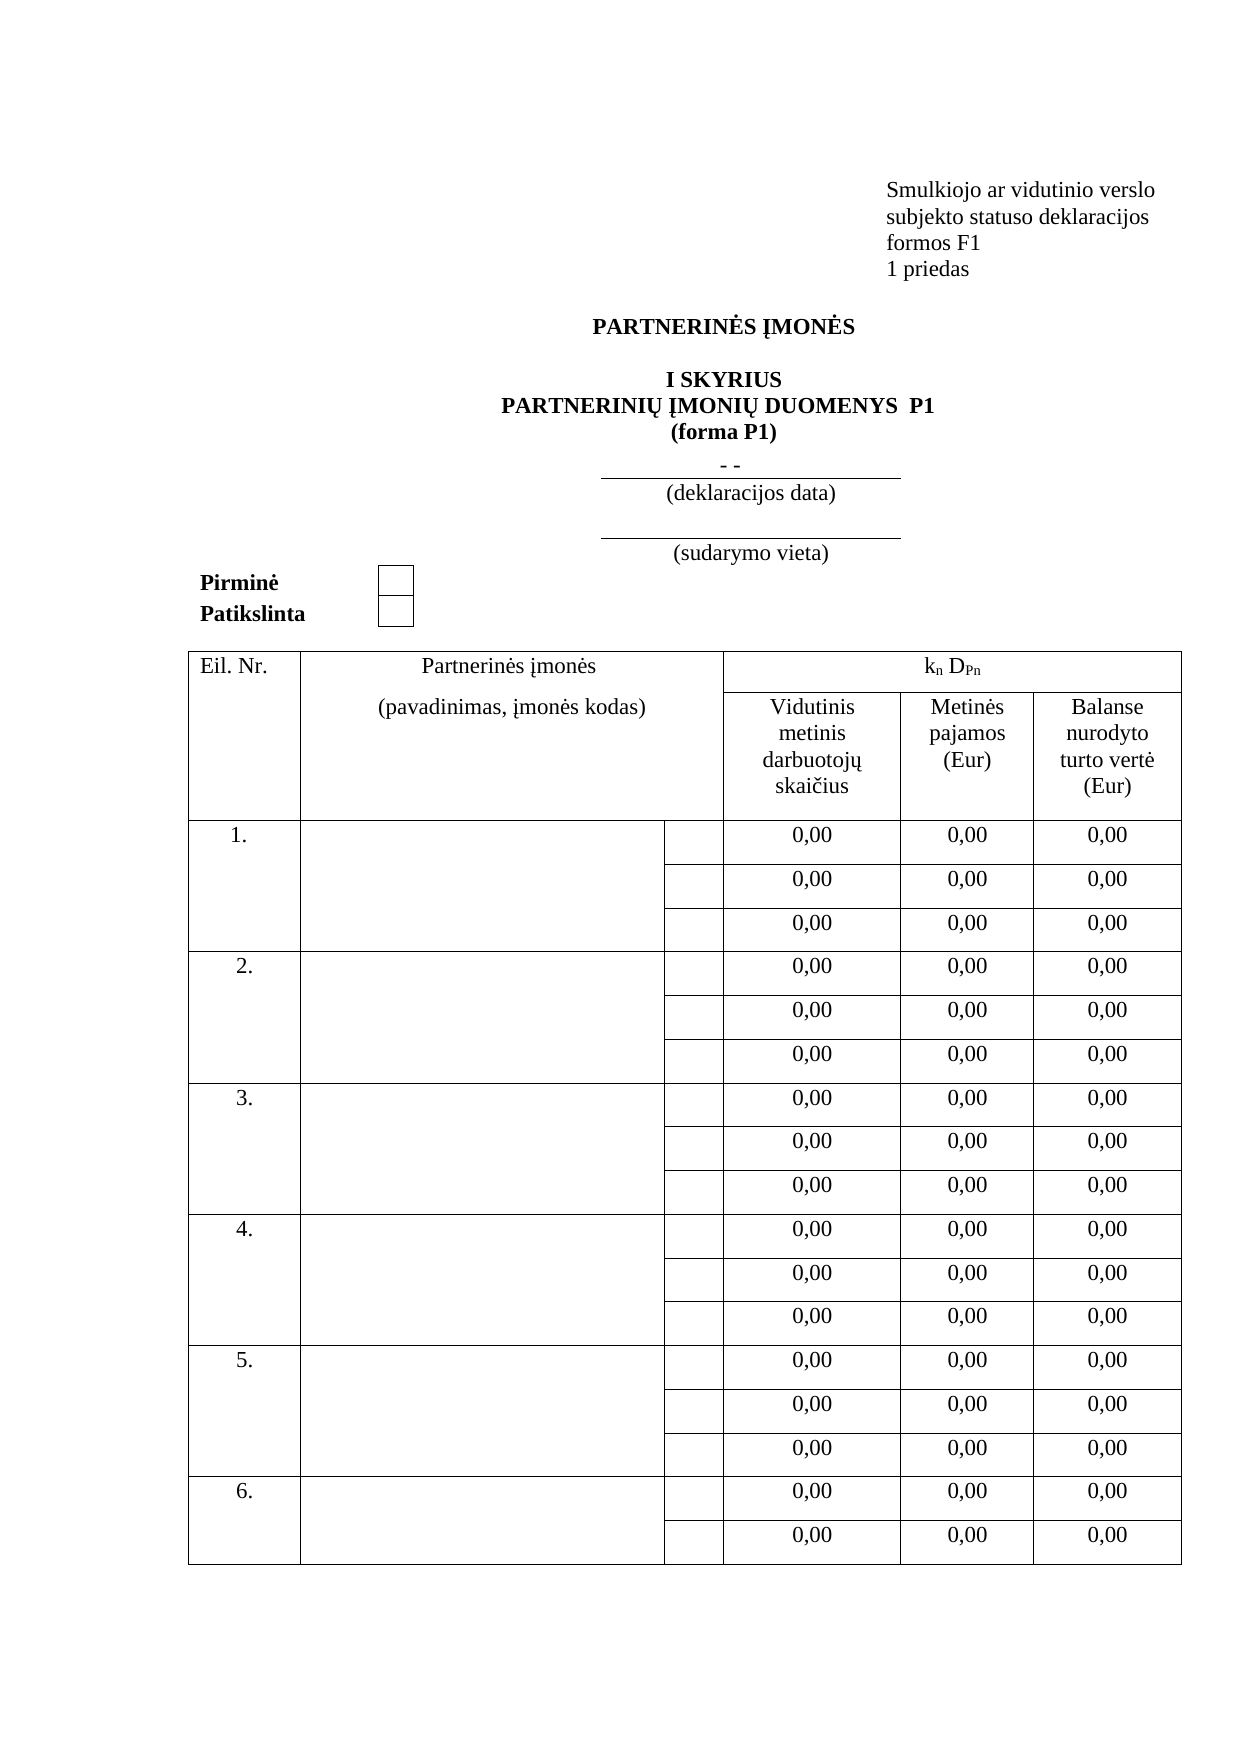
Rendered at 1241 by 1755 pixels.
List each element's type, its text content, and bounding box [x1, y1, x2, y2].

table_cell [189, 313, 300, 392]
table_cell 0,00 [1034, 952, 1181, 995]
table_cell [1034, 392, 1181, 445]
table_cell 0,00 [724, 909, 900, 951]
table_cell [414, 565, 601, 595]
table_cell 5. [189, 1346, 300, 1476]
table_cell 0,00 [1034, 909, 1181, 951]
table_cell 0,00 [1034, 1259, 1181, 1301]
table_cell [901, 445, 1034, 478]
table_header [189, 282, 300, 313]
table_cell [601, 565, 664, 595]
table_cell [300, 478, 378, 505]
table_cell [1034, 505, 1181, 538]
table_cell (pavadinimas, įmonės kodas) [301, 692, 723, 820]
table_cell 0,00 [901, 1259, 1033, 1301]
table_cell Partnerinės įmonės [301, 652, 723, 692]
table_cell [665, 1434, 723, 1476]
table_cell 0,00 [724, 865, 900, 907]
table_cell Metinės pajamos (Eur) [901, 693, 1033, 820]
table_cell [414, 595, 601, 626]
table_cell [379, 596, 413, 626]
table_cell 0,00 [901, 1215, 1033, 1257]
table_cell [189, 538, 300, 565]
table_cell 0,00 [724, 1215, 900, 1257]
table_cell kn DPn [724, 652, 1181, 692]
table_cell [665, 1521, 723, 1564]
table_cell [665, 996, 723, 1039]
table_cell [379, 445, 414, 478]
table_cell 0,00 [901, 1084, 1033, 1126]
table_cell 0,00 [1034, 1390, 1181, 1432]
table_cell [665, 1259, 723, 1301]
table_cell Pirminė [189, 565, 378, 595]
table_cell 0,00 [1034, 1127, 1181, 1170]
table_cell 0,00 [1034, 1434, 1181, 1476]
table_cell [414, 626, 601, 651]
table_cell 0,00 [901, 821, 1033, 864]
table_cell [665, 626, 723, 651]
table_cell [665, 1171, 723, 1214]
table_cell [665, 952, 723, 995]
table_cell 0,00 [1034, 1171, 1181, 1214]
table_cell [379, 538, 414, 565]
table_cell [1034, 445, 1181, 478]
table_cell [901, 538, 1034, 565]
table_cell PARTNERINĖS ĮMONĖS I SKYRIUS [414, 313, 1034, 392]
table_header [601, 282, 664, 313]
table_cell [901, 565, 1034, 595]
table_cell 0,00 [901, 1346, 1033, 1389]
table_cell [189, 626, 300, 651]
table_cell 0,00 [901, 952, 1033, 995]
table_cell 0,00 [724, 1302, 900, 1345]
table_cell [300, 538, 378, 565]
table_cell 0,00 [901, 1477, 1033, 1520]
table_header [901, 282, 1034, 313]
table_cell Patikslinta [189, 595, 378, 626]
table_cell [901, 626, 1034, 651]
table_cell 0,00 [1034, 865, 1181, 907]
table_cell (sudarymo vieta) [601, 539, 901, 565]
table_cell 0,00 [901, 1040, 1033, 1082]
table_cell [665, 1215, 723, 1257]
table_cell [665, 595, 723, 626]
table_cell 0,00 [901, 1390, 1033, 1432]
table_cell 0,00 [724, 1127, 900, 1170]
table_cell [665, 1477, 723, 1520]
table_cell 1. [189, 821, 300, 951]
table_cell [665, 1346, 723, 1389]
table_cell PARTNERINIŲ ĮMONIŲ DUOMENYS P1 (forma P1) [414, 392, 1034, 445]
table_cell 0,00 [724, 1521, 900, 1564]
table_cell [665, 821, 723, 864]
table_cell [665, 565, 723, 595]
table_cell 0,00 [901, 1171, 1033, 1214]
table_cell [724, 626, 901, 651]
table_cell [301, 952, 664, 1082]
table_cell 0,00 [901, 1434, 1033, 1476]
table_cell - - [601, 445, 901, 478]
table_cell [300, 626, 378, 651]
table_cell [301, 1346, 664, 1476]
table_cell 0,00 [724, 996, 900, 1039]
table_cell [665, 1302, 723, 1345]
table_cell [414, 445, 601, 478]
table_cell 0,00 [1034, 1477, 1181, 1520]
table_cell 0,00 [724, 1390, 900, 1432]
table_cell [379, 627, 414, 651]
table_cell [414, 538, 601, 565]
table_cell 0,00 [901, 1302, 1033, 1345]
table_cell [379, 392, 414, 445]
table_header [724, 282, 901, 313]
table_cell Balanse nurodyto turto vertė (Eur) [1034, 693, 1181, 820]
table_cell [301, 1084, 664, 1214]
table_cell 0,00 [1034, 1346, 1181, 1389]
table_cell 0,00 [901, 865, 1033, 907]
table_cell [379, 313, 414, 392]
table_cell 0,00 [724, 952, 900, 995]
table_cell [189, 478, 300, 505]
table_header [1034, 282, 1181, 313]
table_cell 0,00 [1034, 1302, 1181, 1345]
table_cell [665, 1084, 723, 1126]
table_cell [901, 595, 1034, 626]
table_cell [1034, 478, 1181, 505]
table_cell [189, 392, 300, 445]
table_cell 0,00 [901, 1127, 1033, 1170]
table_cell [300, 445, 378, 478]
table_cell [601, 626, 664, 651]
table_cell [1034, 565, 1181, 595]
table_cell 0,00 [901, 996, 1033, 1039]
table_cell [901, 505, 1034, 538]
table_cell Vidutinis metinis darbuotojų skaičius [724, 693, 900, 820]
table_cell 0,00 [724, 1171, 900, 1214]
table_cell 0,00 [724, 1084, 900, 1126]
table_cell 0,00 [1034, 1521, 1181, 1564]
table_cell [301, 1477, 664, 1564]
table_cell [414, 505, 601, 538]
table_header [414, 282, 601, 313]
table_cell 0,00 [724, 1477, 900, 1520]
table_cell [300, 392, 378, 445]
table_cell [301, 1215, 664, 1345]
table_cell [379, 478, 414, 505]
table_cell 3. [189, 1084, 300, 1214]
table_cell [189, 505, 300, 538]
table_cell 0,00 [1034, 1215, 1181, 1257]
text 1 priedas [177, 255, 1181, 282]
table_cell Eil. Nr. [189, 652, 300, 820]
table_header [300, 282, 378, 313]
table_cell 4. [189, 1215, 300, 1345]
table_cell 6. [189, 1477, 300, 1564]
table_cell 0,00 [1034, 996, 1181, 1039]
table_cell [601, 505, 901, 538]
table_cell 0,00 [1034, 1040, 1181, 1082]
table_header [379, 282, 414, 313]
table_cell 0,00 [724, 821, 900, 864]
table_cell [300, 313, 378, 392]
table_cell [901, 478, 1034, 505]
table_cell [301, 821, 664, 951]
table_cell [1034, 313, 1181, 392]
table_cell [300, 505, 378, 538]
table_cell 0,00 [724, 1434, 900, 1476]
text Smulkiojo ar vidutinio verslo [177, 176, 1181, 203]
table_cell [1034, 626, 1181, 651]
table_cell 0,00 [724, 1259, 900, 1301]
table_cell 0,00 [901, 909, 1033, 951]
table_cell [665, 865, 723, 907]
text formos F1 [177, 229, 1181, 255]
table_cell [724, 565, 901, 595]
table_cell [379, 566, 413, 595]
table_cell 2. [189, 952, 300, 1082]
table_cell [665, 1390, 723, 1432]
table_cell [189, 445, 300, 478]
table_cell [414, 478, 601, 505]
table_cell [1034, 538, 1181, 565]
table_cell [724, 595, 901, 626]
table_cell (deklaracijos data) [601, 479, 901, 505]
text subjekto statuso deklaracijos [177, 203, 1181, 229]
table_cell [601, 595, 664, 626]
table_cell 0,00 [724, 1346, 900, 1389]
table_cell [379, 505, 414, 538]
table_cell 0,00 [1034, 821, 1181, 864]
table_header [665, 282, 723, 313]
table_cell [1034, 595, 1181, 626]
table_cell [665, 1040, 723, 1082]
table_cell 0,00 [901, 1521, 1033, 1564]
table_cell [665, 1127, 723, 1170]
table_cell [665, 909, 723, 951]
table_cell 0,00 [724, 1040, 900, 1082]
table_cell 0,00 [1034, 1084, 1181, 1126]
